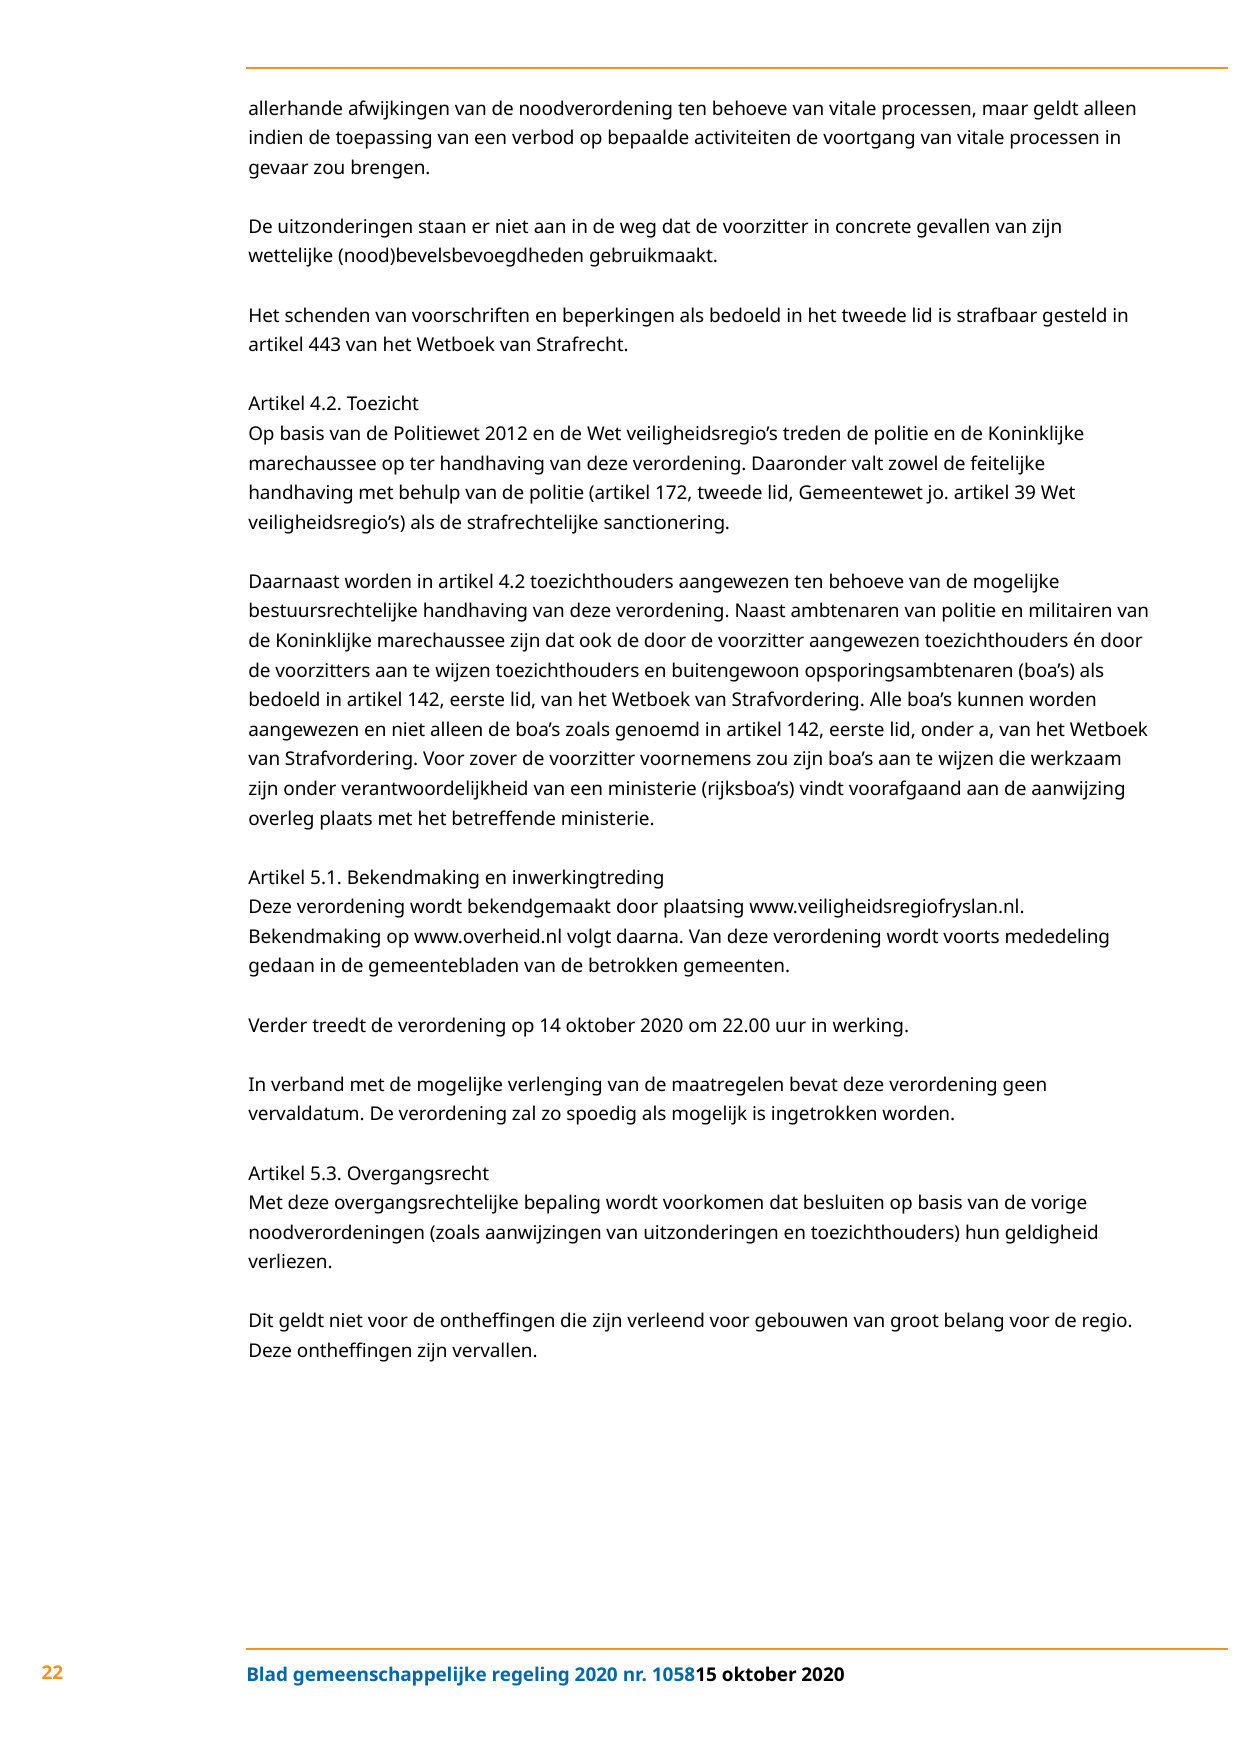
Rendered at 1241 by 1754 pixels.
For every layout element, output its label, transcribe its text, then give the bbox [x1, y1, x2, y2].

text allerhande afwijkingen van de noodverordening ten behoeve van vitale processen, maar geldt alleen indien de toepassing van een verbod op bepaalde activiteiten de voortgang van vitale processen in gevaar zou brengen. [248, 95, 1152, 180]
text In verband met de mogelijke verlenging van de maatregelen bevat deze verordening geen vervaldatum. De verordening zal zo spoedig als mogelijk is ingetrokken worden. [248, 1071, 1152, 1126]
text Op basis van de Politiewet 2012 en de Wet veiligheidsregio’s treden de politie en de Koninklijke marechaussee op ter handhaving van deze verordening. Daaronder valt zowel de feitelijke handhaving met behulp van de politie (artikel 172, tweede lid, Gemeentewet jo. artikel 39 Wet veiligheidsregio’s) als de strafrechtelijke sanctionering. [248, 420, 1152, 535]
text De uitzonderingen staan er niet aan in de weg dat de voorzitter in concrete gevallen van zijn wettelijke (nood)bevelsbevoegdheden gebruikmaakt. [248, 213, 1152, 268]
text Verder treedt de verordening op 14 oktober 2020 om 22.00 uur in werking. [248, 1012, 1152, 1038]
text Dit geldt niet voor de ontheffingen die zijn verleend voor gebouwen van groot belang voor de regio. Deze ontheffingen zijn vervallen. [248, 1308, 1152, 1363]
text Artikel 4.2. Toezicht [248, 391, 1152, 416]
text Artikel 5.1. Bekendmaking en inwerkingtreding [248, 864, 1152, 890]
text Deze verordening wordt bekendgemaakt door plaatsing www.veiligheidsregiofryslan.nl. Bekendmaking op www.overheid.nl volgt daarna. Van deze verordening wordt voorts mededeling gedaan in de gemeentebladen van de betrokken gemeenten. [248, 893, 1152, 978]
picture [41, 47, 231, 172]
text Daarnaast worden in artikel 4.2 toezichthouders aangewezen ten behoeve van de mogelijke bestuursrechtelijke handhaving van deze verordening. Naast ambtenaren van politie en militairen van de Koninklijke marechaussee zijn dat ook de door de voorzitter aangewezen toezichthouders én door de voorzitters aan te wijzen toezichthouders en buitengewoon opsporingsambtenaren (boa’s) als bedoeld in artikel 142, eerste lid, van het Wetboek van Strafvordering. Alle boa’s kunnen worden aangewezen en niet alleen de boa’s zoals genoemd in artikel 142, eerste lid, onder a, van het Wetboek van Strafvordering. Voor zover de voorzitter voornemens zou zijn boa’s aan te wijzen die werkzaam zijn onder verantwoordelijkheid van een ministerie (rijksboa’s) vindt voorafgaand aan de aanwijzing overleg plaats met het betreffende ministerie. [248, 568, 1152, 831]
text Het schenden van voorschriften en beperkingen als bedoeld in het tweede lid is strafbaar gesteld in artikel 443 van het Wetboek van Strafrecht. [248, 302, 1152, 357]
text Met deze overgangsrechtelijke bepaling wordt voorkomen dat besluiten op basis van de vorige noodverordeningen (zoals aanwijzingen van uitzonderingen en toezichthouders) hun geldigheid verliezen. [248, 1189, 1152, 1274]
text Artikel 5.3. Overgangsrecht [248, 1160, 1152, 1186]
